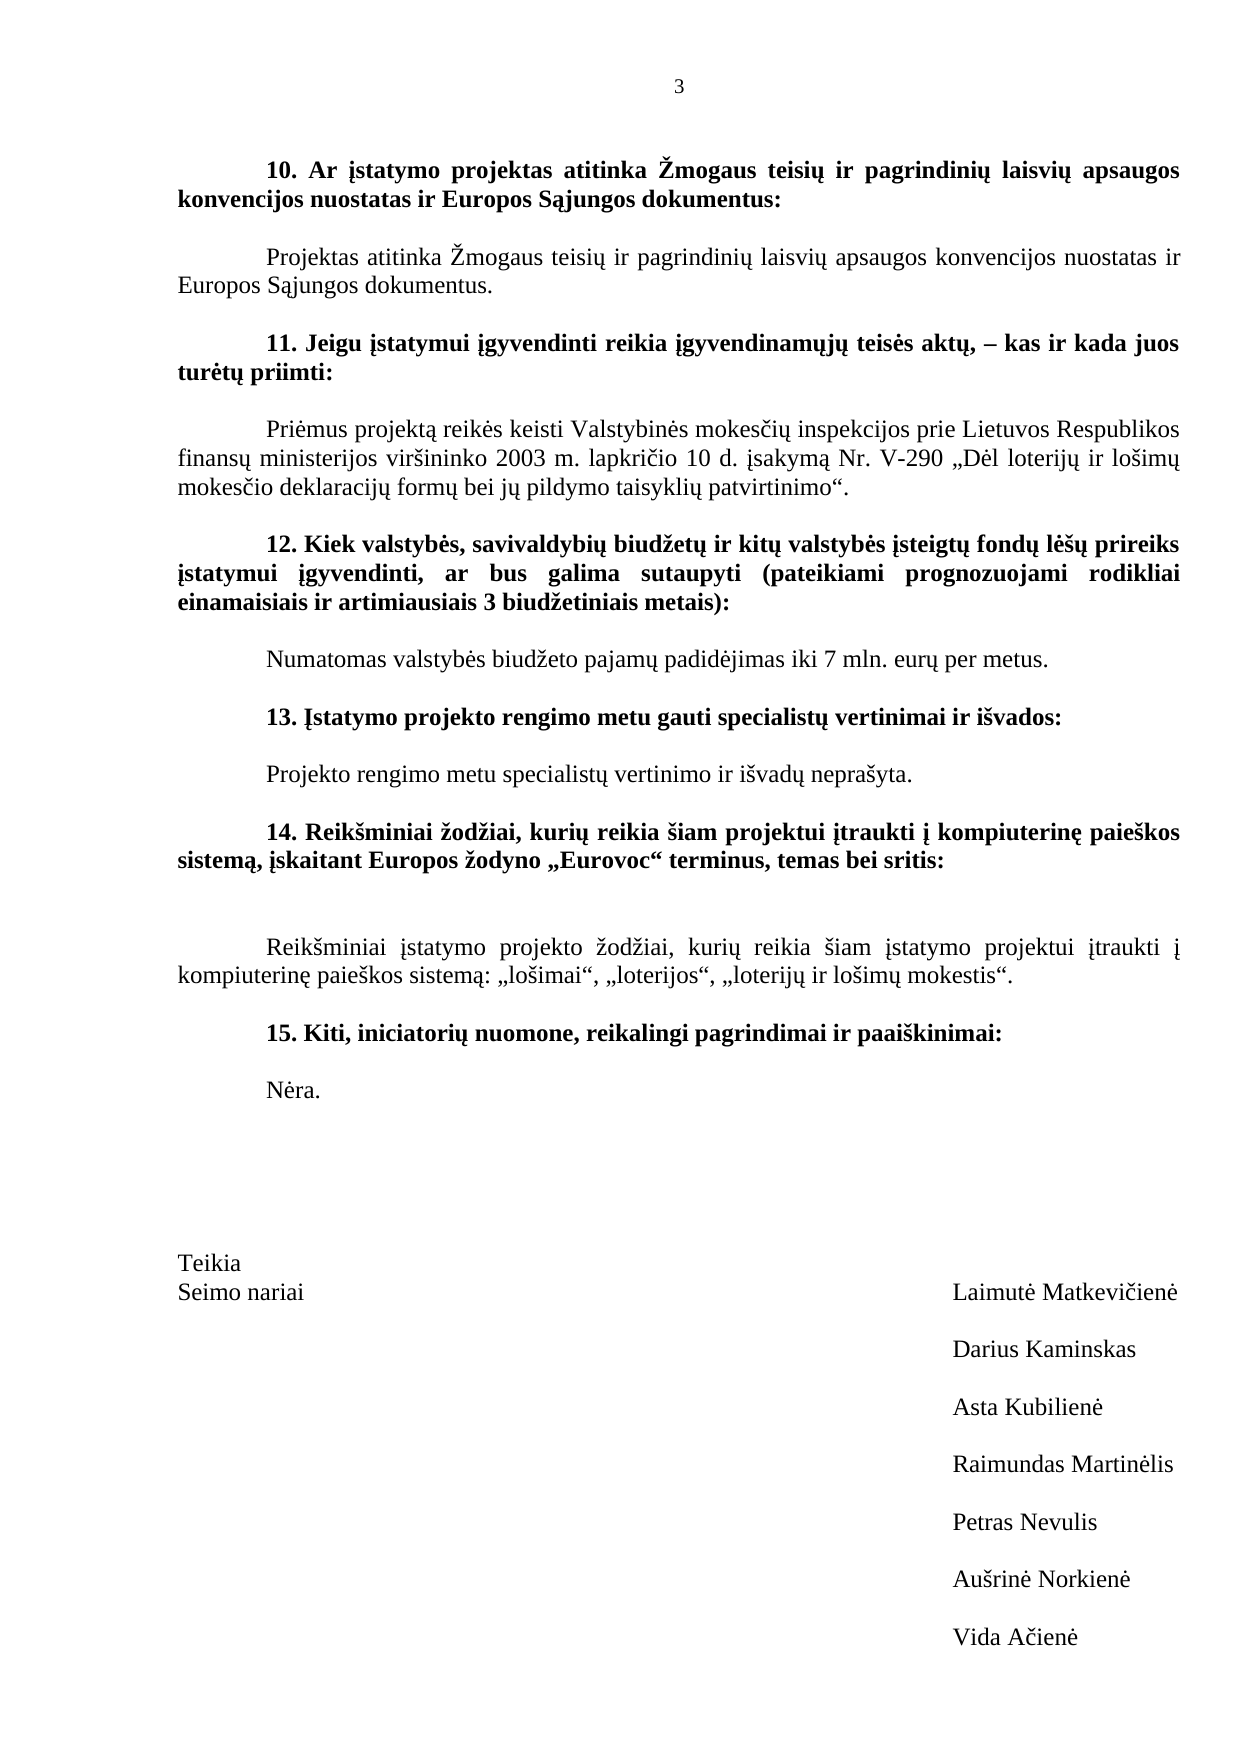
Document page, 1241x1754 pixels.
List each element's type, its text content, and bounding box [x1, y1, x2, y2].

text 12. Kiek valstybės, savivaldybių biudžetų ir kitų valstybės įsteigtų fondų lėšų prireiks įstatymui įgyvendinti, ar bus galima sutaupyti (pateikiami prognozuojami rodikliai einamaisiais ir artimiausiais 3 biudžetiniais metais): [177, 529, 1181, 615]
text Petras Nevulis [177, 1507, 1181, 1535]
text 15. Kiti, iniciatorių nuomone, reikalingi pagrindimai ir paaiškinimai: [177, 1018, 1181, 1047]
text Projektas atitinka Žmogaus teisių ir pagrindinių laisvių apsaugos konvencijos nuostatas ir Europos Sąjungos dokumentus. [177, 242, 1181, 299]
text 10. Ar įstatymo projektas atitinka Žmogaus teisių ir pagrindinių laisvių apsaugos konvencijos nuostatas ir Europos Sąjungos dokumentus: [177, 155, 1181, 213]
text Darius Kaminskas [177, 1334, 1181, 1363]
text Seimo nariai Parašas Laimutė Matkevičienė [177, 1277, 1181, 1305]
text Projekto rengimo metu specialistų vertinimo ir išvadų neprašyta. [177, 759, 1181, 788]
text Priėmus projektą reikės keisti Valstybinės mokesčių inspekcijos prie Lietuvos Respublikos finansų ministerijos viršininko 2003 m. lapkričio 10 d. įsakymą Nr. V-290 „Dėl loterijų ir lošimų mokesčio deklaracijų formų bei jų pildymo taisyklių patvirtinimo“. [177, 414, 1181, 500]
text Teikia [177, 1248, 1181, 1277]
text Reikšminiai įstatymo projekto žodžiai, kurių reikia šiam įstatymo projektui įtraukti į kompiuterinę paieškos sistemą: „lošimai“, „loterijos“, „loterijų ir lošimų mokestis“. [177, 932, 1181, 989]
text Numatomas valstybės biudžeto pajamų padidėjimas iki 7 mln. eurų per metus. [177, 644, 1181, 673]
text 14. Reikšminiai žodžiai, kurių reikia šiam projektui įtraukti į kompiuterinę paieškos sistemą, įskaitant Europos žodyno „Eurovoc“ terminus, temas bei sritis: [177, 817, 1181, 874]
text Nėra. [177, 1075, 1181, 1104]
text Vida Ačienė [177, 1622, 1181, 1650]
text Raimundas Martinėlis [177, 1449, 1181, 1478]
text 11. Jeigu įstatymui įgyvendinti reikia įgyvendinamųjų teisės aktų, – kas ir kada juos turėtų priimti: [177, 328, 1181, 385]
text Asta Kubilienė [177, 1392, 1181, 1420]
text Aušrinė Norkienė [177, 1564, 1181, 1593]
text 13. Įstatymo projekto rengimo metu gauti specialistų vertinimai ir išvados: [177, 702, 1181, 730]
